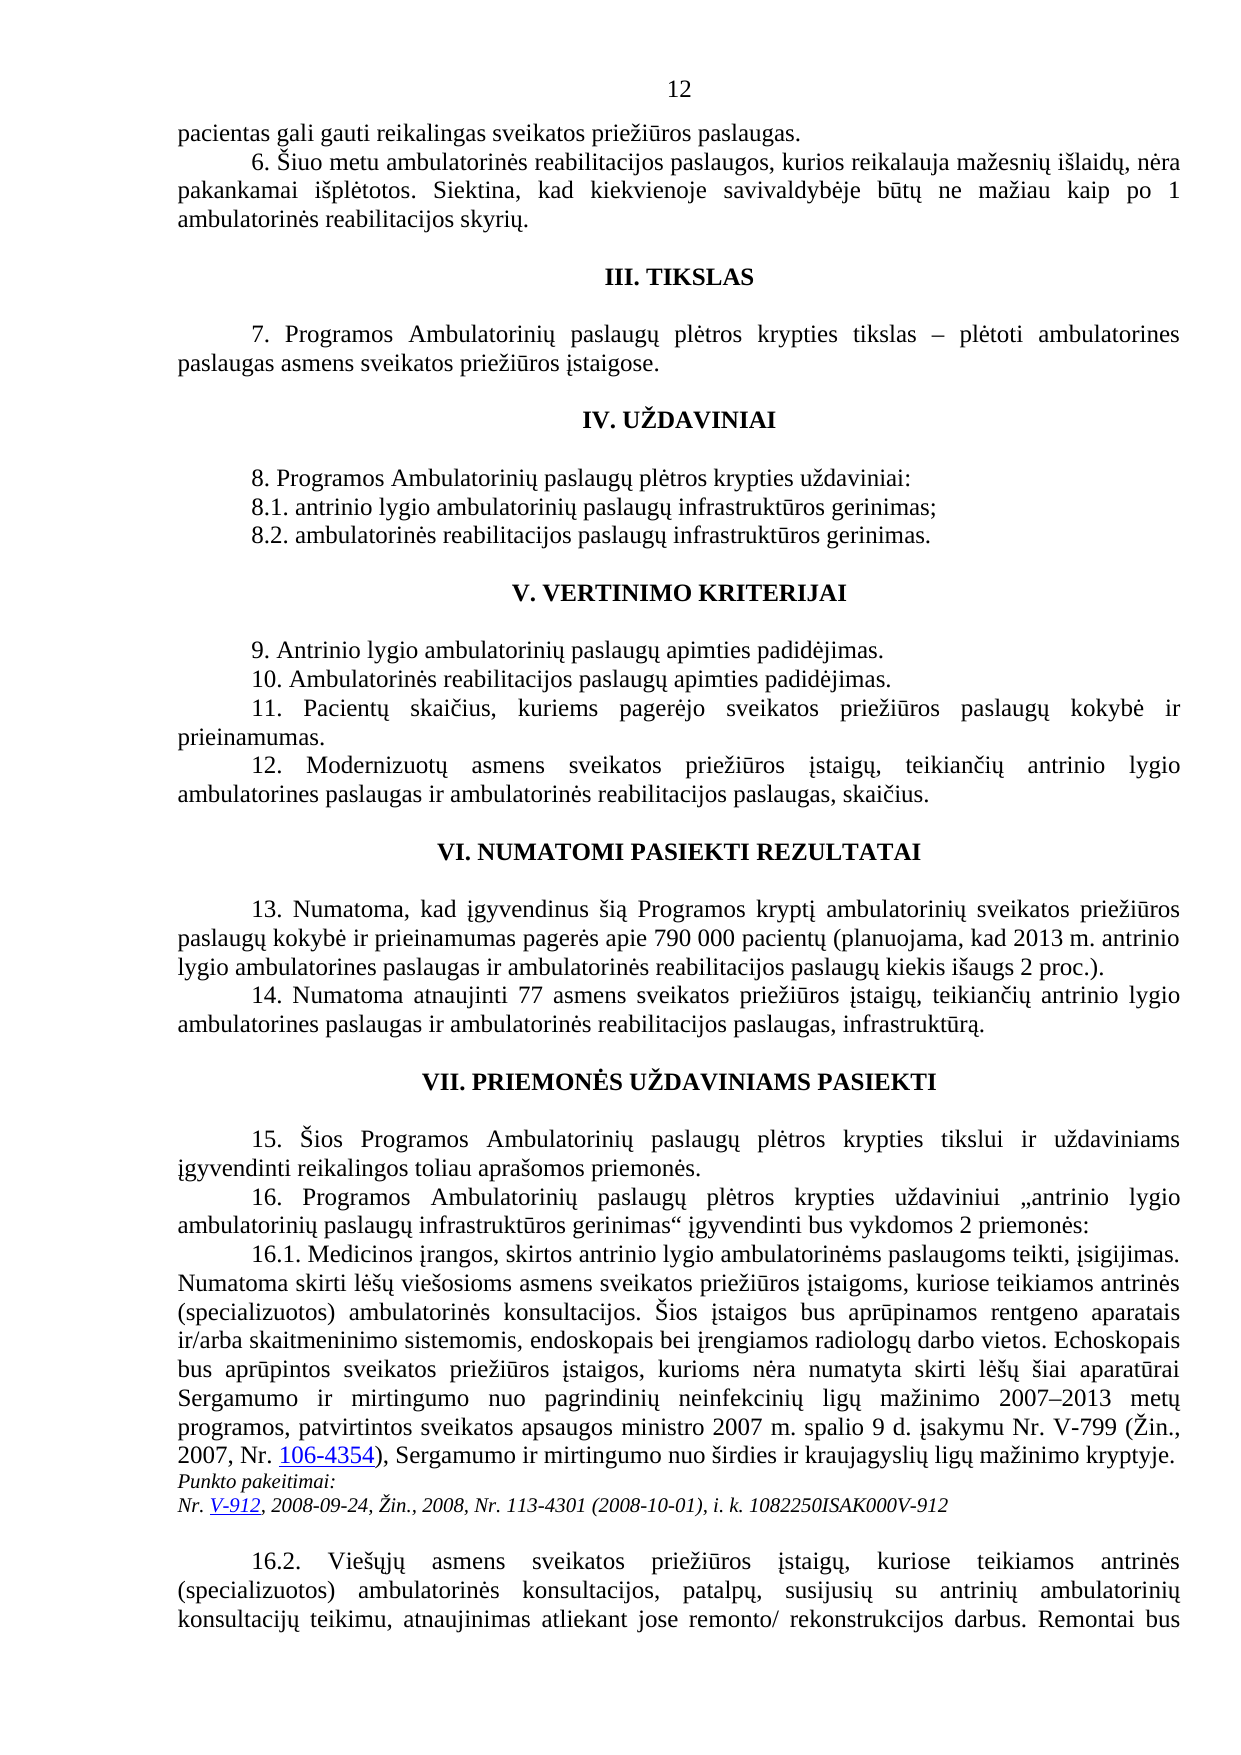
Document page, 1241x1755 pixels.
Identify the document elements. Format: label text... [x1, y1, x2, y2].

text 8.1. antrinio lygio ambulatorinių paslaugų infrastruktūros gerinimas; [177, 492, 1181, 521]
text 13. Numatoma, kad įgyvendinus šią Programos kryptį ambulatorinių sveikatos priežiūros paslaugų kokybė ir prieinamumas pagerės apie 790 000 pacientų (planuojama, kad 2013 m. antrinio lygio ambulatorines paslaugas ir ambulatorinės reabilitacijos paslaugų kiekis išaugs 2 proc.). [177, 894, 1181, 981]
text 12. Modernizuotų asmens sveikatos priežiūros įstaigų, teikiančių antrinio lygio ambulatorines paslaugas ir ambulatorinės reabilitacijos paslaugas, skaičius. [177, 751, 1181, 808]
text 8.2. ambulatorinės reabilitacijos paslaugų infrastruktūros gerinimas. [177, 521, 1181, 549]
text 16.2. Viešųjų asmens sveikatos priežiūros įstaigų, kuriose teikiamos antrinės (specializuotos) ambulatorinės konsultacijos, patalpų, susijusių su antrinių ambulatorinių konsultacijų teikimu, atnaujinimas atliekant jose remonto/ rekonstrukcijos darbus. Remontai bus [177, 1546, 1181, 1632]
text 8. Programos Ambulatorinių paslaugų plėtros krypties uždaviniai: [177, 463, 1181, 492]
text 16. Programos Ambulatorinių paslaugų plėtros krypties uždaviniui „antrinio lygio ambulatorinių paslaugų infrastruktūros gerinimas“ įgyvendinti bus vykdomos 2 priemonės: [177, 1182, 1181, 1239]
text 9. Antrinio lygio ambulatorinių paslaugų apimties padidėjimas. [177, 636, 1181, 664]
text 15. Šios Programos Ambulatorinių paslaugų plėtros krypties tikslui ir uždaviniams įgyvendinti reikalingos toliau aprašomos priemonės. [177, 1124, 1181, 1182]
text VI. NUMATOMI PASIEKTI REZULTATAI [177, 837, 1181, 866]
text Nr. V-912, 2008-09-24, Žin., 2008, Nr. 113-4301 (2008-10-01), i. k. 1082250ISAK000V-912 [177, 1493, 1181, 1517]
text 6. Šiuo metu ambulatorinės reabilitacijos paslaugos, kurios reikalauja mažesnių išlaidų, nėra pakankamai išplėtotos. Siektina, kad kiekvienoje savivaldybėje būtų ne mažiau kaip po 1 ambulatorinės reabilitacijos skyrių. [177, 147, 1181, 233]
text 11. Pacientų skaičius, kuriems pagerėjo sveikatos priežiūros paslaugų kokybė ir prieinamumas. [177, 693, 1181, 751]
text Punkto pakeitimai: [177, 1469, 1181, 1493]
text VII. PRIEMONĖS UŽDAVINIAMS PASIEKTI [177, 1067, 1181, 1096]
text III. TIKSLAS [177, 262, 1181, 291]
text 14. Numatoma atnaujinti 77 asmens sveikatos priežiūros įstaigų, teikiančių antrinio lygio ambulatorines paslaugas ir ambulatorinės reabilitacijos paslaugas, infrastruktūrą. [177, 981, 1181, 1038]
text 16.1. Medicinos įrangos, skirtos antrinio lygio ambulatorinėms paslaugoms teikti, įsigijimas. Numatoma skirti lėšų viešosioms asmens sveikatos priežiūros įstaigoms, kuriose teikiamos antrinės (specializuotos) ambulatorinės konsultacijos. Šios įstaigos bus aprūpinamos rentgeno aparatais ir/arba skaitmeninimo sistemomis, endoskopais bei įrengiamos radiologų darbo vietos. Echoskopais bus aprūpintos sveikatos priežiūros įstaigos, kurioms nėra numatyta skirti lėšų šiai aparatūrai Sergamumo ir mirtingumo nuo pagrindinių neinfekcinių ligų mažinimo 2007–2013 metų programos, patvirtintos sveikatos apsaugos ministro 2007 m. spalio 9 d. įsakymu Nr. V-799 (Žin., 2007, Nr. 106-4354), Sergamumo ir mirtingumo nuo širdies ir kraujagyslių ligų mažinimo kryptyje. [177, 1239, 1181, 1469]
text 7. Programos Ambulatorinių paslaugų plėtros krypties tikslas – plėtoti ambulatorines paslaugas asmens sveikatos priežiūros įstaigose. [177, 319, 1181, 377]
text V. VERTINIMO KRITERIJAI [177, 578, 1181, 607]
text pacientas gali gauti reikalingas sveikatos priežiūros paslaugas. [177, 118, 1181, 147]
text IV. UŽDAVINIAI [177, 406, 1181, 434]
text 10. Ambulatorinės reabilitacijos paslaugų apimties padidėjimas. [177, 664, 1181, 693]
